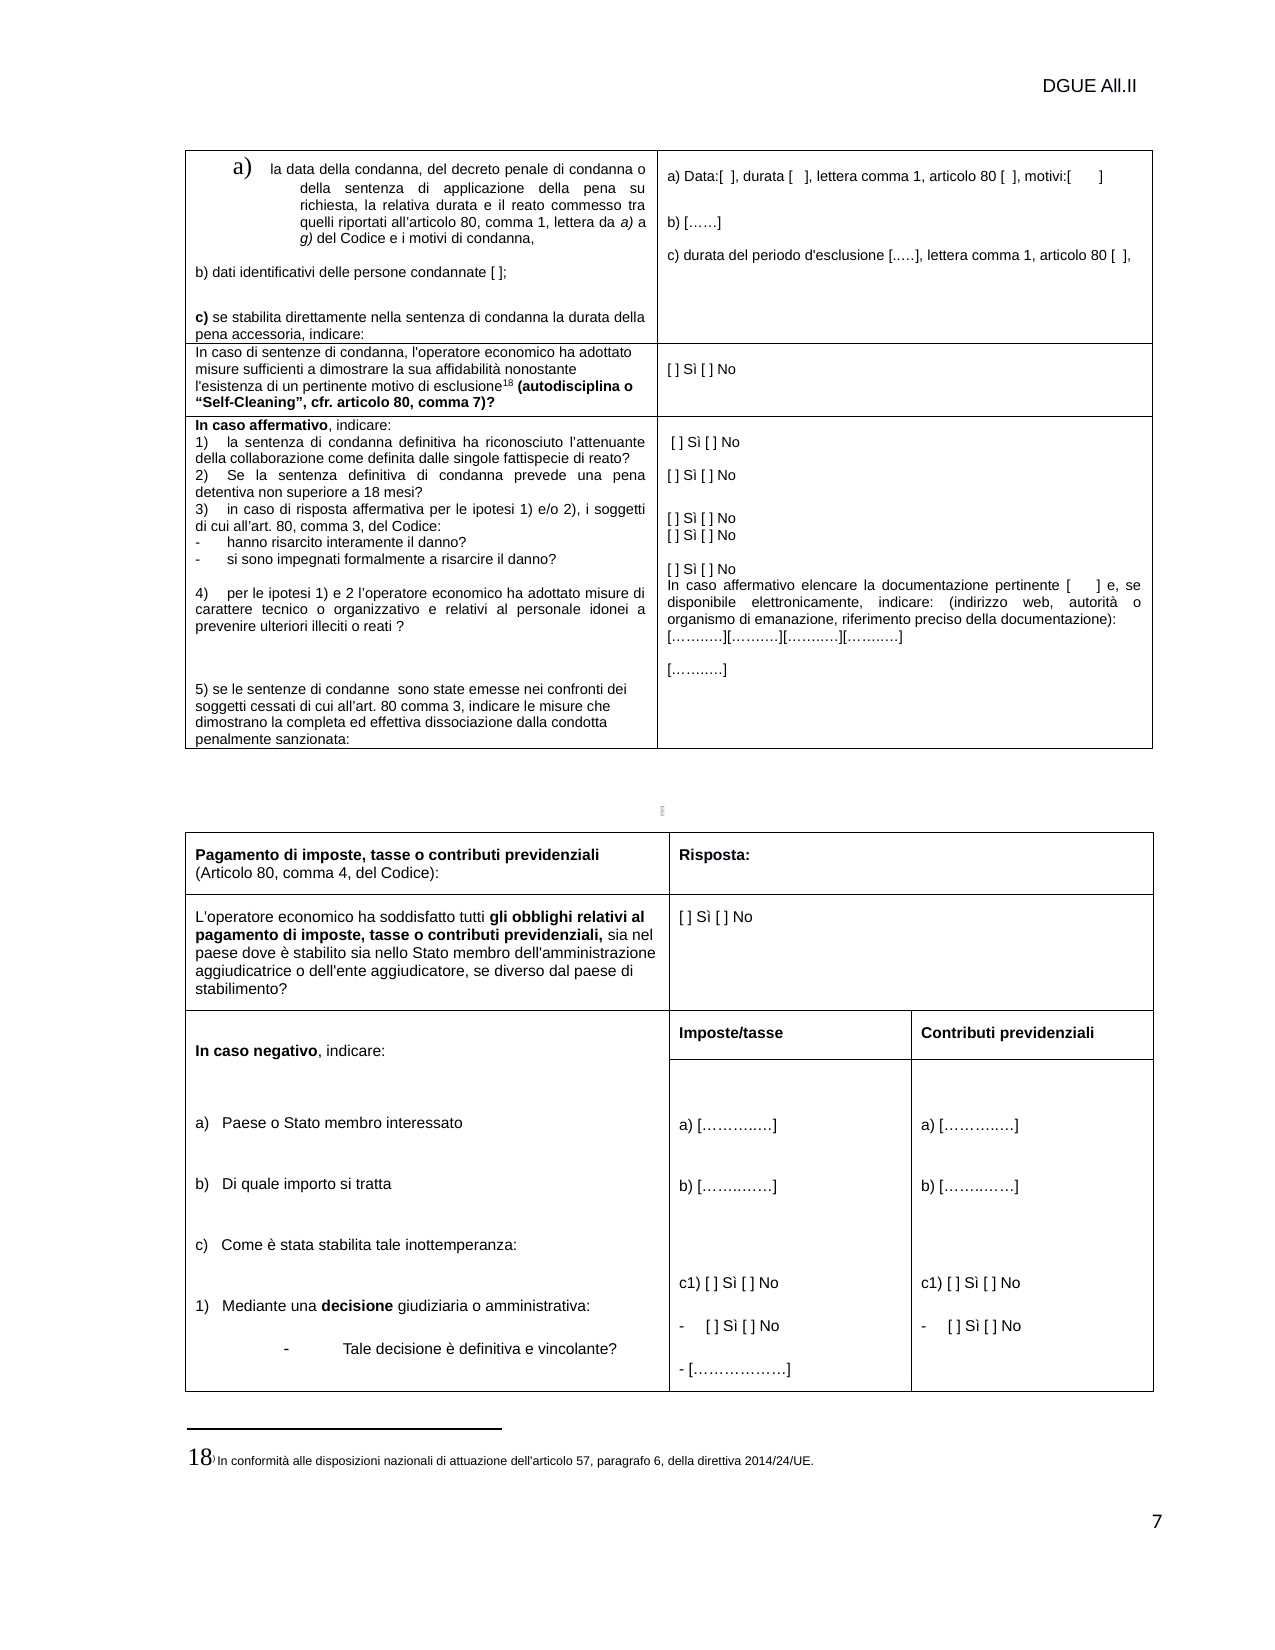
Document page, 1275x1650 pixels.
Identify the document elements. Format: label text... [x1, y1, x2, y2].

table_cell a) [………..…] b) [……..……] c1) [ ] Sì [ ] No - [ ] Sì [ ] No - [………………] - [………………] c2) [………….…] d) [ ] Sì [ ] No In caso affermativo, fornire informazioni dettagliate: [……] [912, 1060, 1153, 1391]
table_header Risposta: [670, 833, 1153, 894]
table_cell [ ] Sì [ ] No [ ] Sì [ ] No [ ] Sì [ ] No [ ] Sì [ ] No [ ] Sì [ ] No In caso affermativo elencare la documentazione pertinente [ ] e, se disponibile elettronicamente, indicare: (indirizzo web, autorità o organismo di emanazione, riferimento preciso della documentazione): [……..…][…….…][……..…][……..…] [……..…] [658, 417, 1152, 748]
table_cell a) Data:[ ], durata [ ], lettera comma 1, articolo 80 [ ], motivi:[ ] b) [……] c) durata del periodo d'esclusione [..…], lettera comma 1, articolo 80 [ ], [658, 151, 1152, 343]
table_cell In caso negativo, indicare: a) Paese o Stato membro interessato b) Di quale importo si tratta c) Come è stata stabilita tale inottemperanza: 1) Mediante una decisione giudiziaria o amministrativa: Tale decisione è definitiva e vincolante? Indicare la data della sentenza di condanna o della decisione. Nel caso di una sentenza di condanna, se stabilita direttamente nella sentenza di condanna, la durata del periodo d'esclusione: 2) In altro modo? Specificare: d) L'operatore economico ha ottemperato od ottempererà ai suoi obblighi, pagando o impegnandosi in modo vincolante a pagare le imposte, le tasse o i contributi previdenziali dovuti, compresi eventuali interessi o multe, avendo effettuato il pagamento o formalizzato l’impegno prima della scadenza del termine per la presentazione della domanda (articolo 80 comma 4, ultimo periodo, del Codice)? [186, 1011, 669, 1391]
table_cell Contributi previdenziali [912, 1011, 1153, 1059]
table_header Pagamento di imposte, tasse o contributi previdenziali (Articolo 80, comma 4, del Codice): [186, 833, 669, 894]
table_cell [ ] Sì [ ] No [670, 895, 1153, 1010]
table_cell In caso affermativo, indicare: 1) la sentenza di condanna definitiva ha riconosciuto l’attenuante della collaborazione come definita dalle singole fattispecie di reato? 2) Se la sentenza definitiva di condanna prevede una pena detentiva non superiore a 18 mesi? 3) in caso di risposta affermativa per le ipotesi 1) e/o 2), i soggetti di cui all’art. 80, comma 3, del Codice: - hanno risarcito interamente il danno? - si sono impegnati formalmente a risarcire il danno? 4) per le ipotesi 1) e 2 l’operatore economico ha adottato misure di carattere tecnico o organizzativo e relativi al personale idonei a prevenire ulteriori illeciti o reati ? 5) se le sentenze di condanne sono state emesse nei confronti dei soggetti cessati di cui all’art. 80 comma 3, indicare le misure che dimostrano la completa ed effettiva dissociazione dalla condotta penalmente sanzionata: [186, 417, 657, 748]
table_cell In caso affermativo, indicare (): la data della condanna, del decreto penale di condanna o della sentenza di applicazione della pena su richiesta, la relativa durata e il reato commesso tra quelli riportati all’articolo 80, comma 1, lettera da a) a g) del Codice e i motivi di condanna, b) dati identificativi delle persone condannate [ ]; c) se stabilita direttamente nella sentenza di condanna la durata della pena accessoria, indicare: [186, 151, 657, 343]
table_cell a) [………..…] b) [……..……] c1) [ ] Sì [ ] No - [ ] Sì [ ] No - [………………] - [………………] c2) [………….…] d) [ ] Sì [ ] No In caso affermativo, fornire informazioni dettagliate: [……] [670, 1060, 911, 1391]
table_cell L'operatore economico ha soddisfatto tutti gli obblighi relativi al pagamento di imposte, tasse o contributi previdenziali, sia nel paese dove è stabilito sia nello Stato membro dell'amministrazione aggiudicatrice o dell'ente aggiudicatore, se diverso dal paese di stabilimento? [186, 895, 669, 1010]
table_cell In caso di sentenze di condanna, l'operatore economico ha adottato misure sufficienti a dimostrare la sua affidabilità nonostante l'esistenza di un pertinente motivo di esclusione (autodisciplina o “Self-Cleaning”, cfr. articolo 80, comma 7)? [186, 344, 657, 416]
text B: MOTIVI LEGATI AL PAGAMENTO DI IMPOSTE O CONTRIBUTI PREVIDENZIALI [187, 803, 1137, 820]
table_cell [ ] Sì [ ] No [658, 344, 1152, 416]
table_cell Imposte/tasse [670, 1011, 911, 1059]
